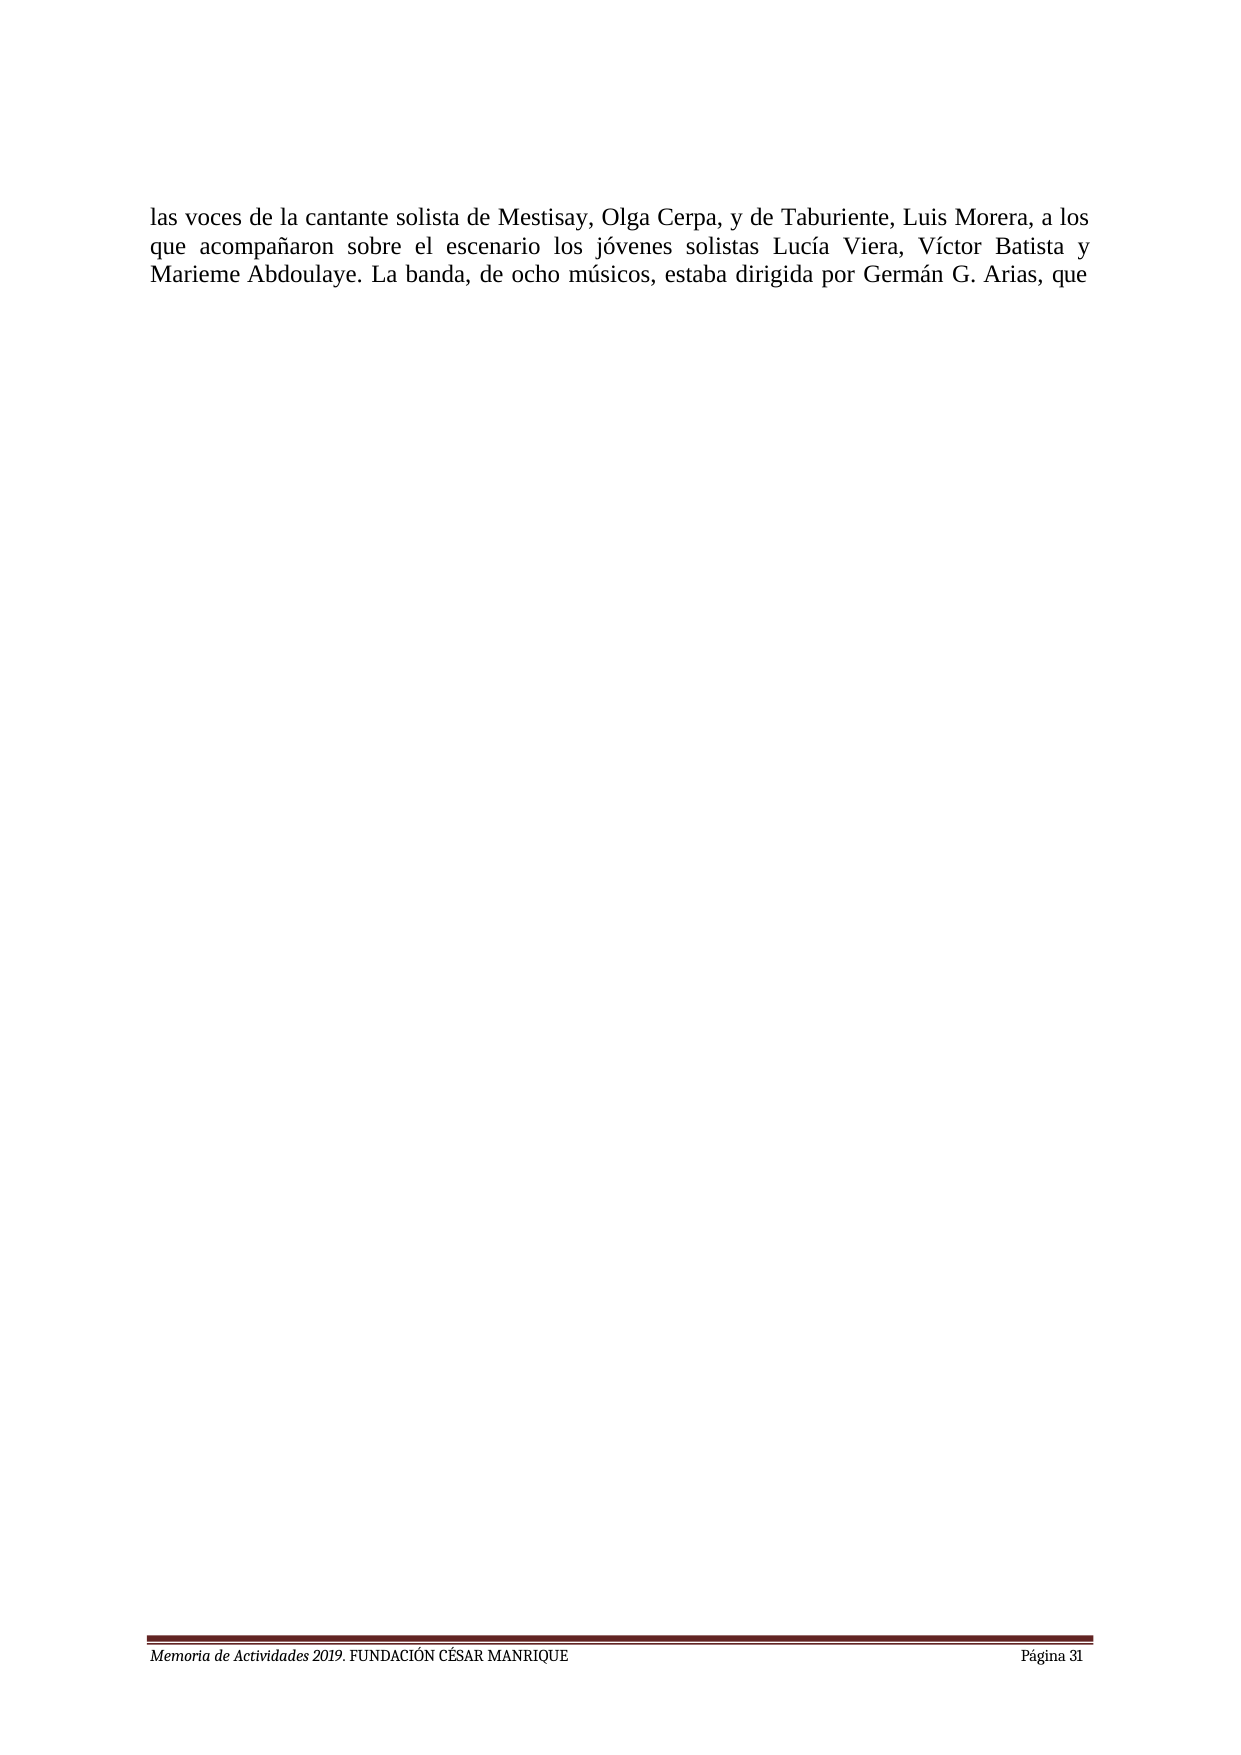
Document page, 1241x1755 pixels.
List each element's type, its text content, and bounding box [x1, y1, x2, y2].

text las voces de la cantante solista de Mestisay, Olga Cerpa, y de Taburiente, Luis Morera, a los que acompañaron sobre el escenario los jóvenes solistas Lucía Viera, Víctor Batista y Marieme Abdoulaye. La banda, de ocho músicos, estaba dirigida por Germán G. Arias, que [150, 202, 1091, 288]
